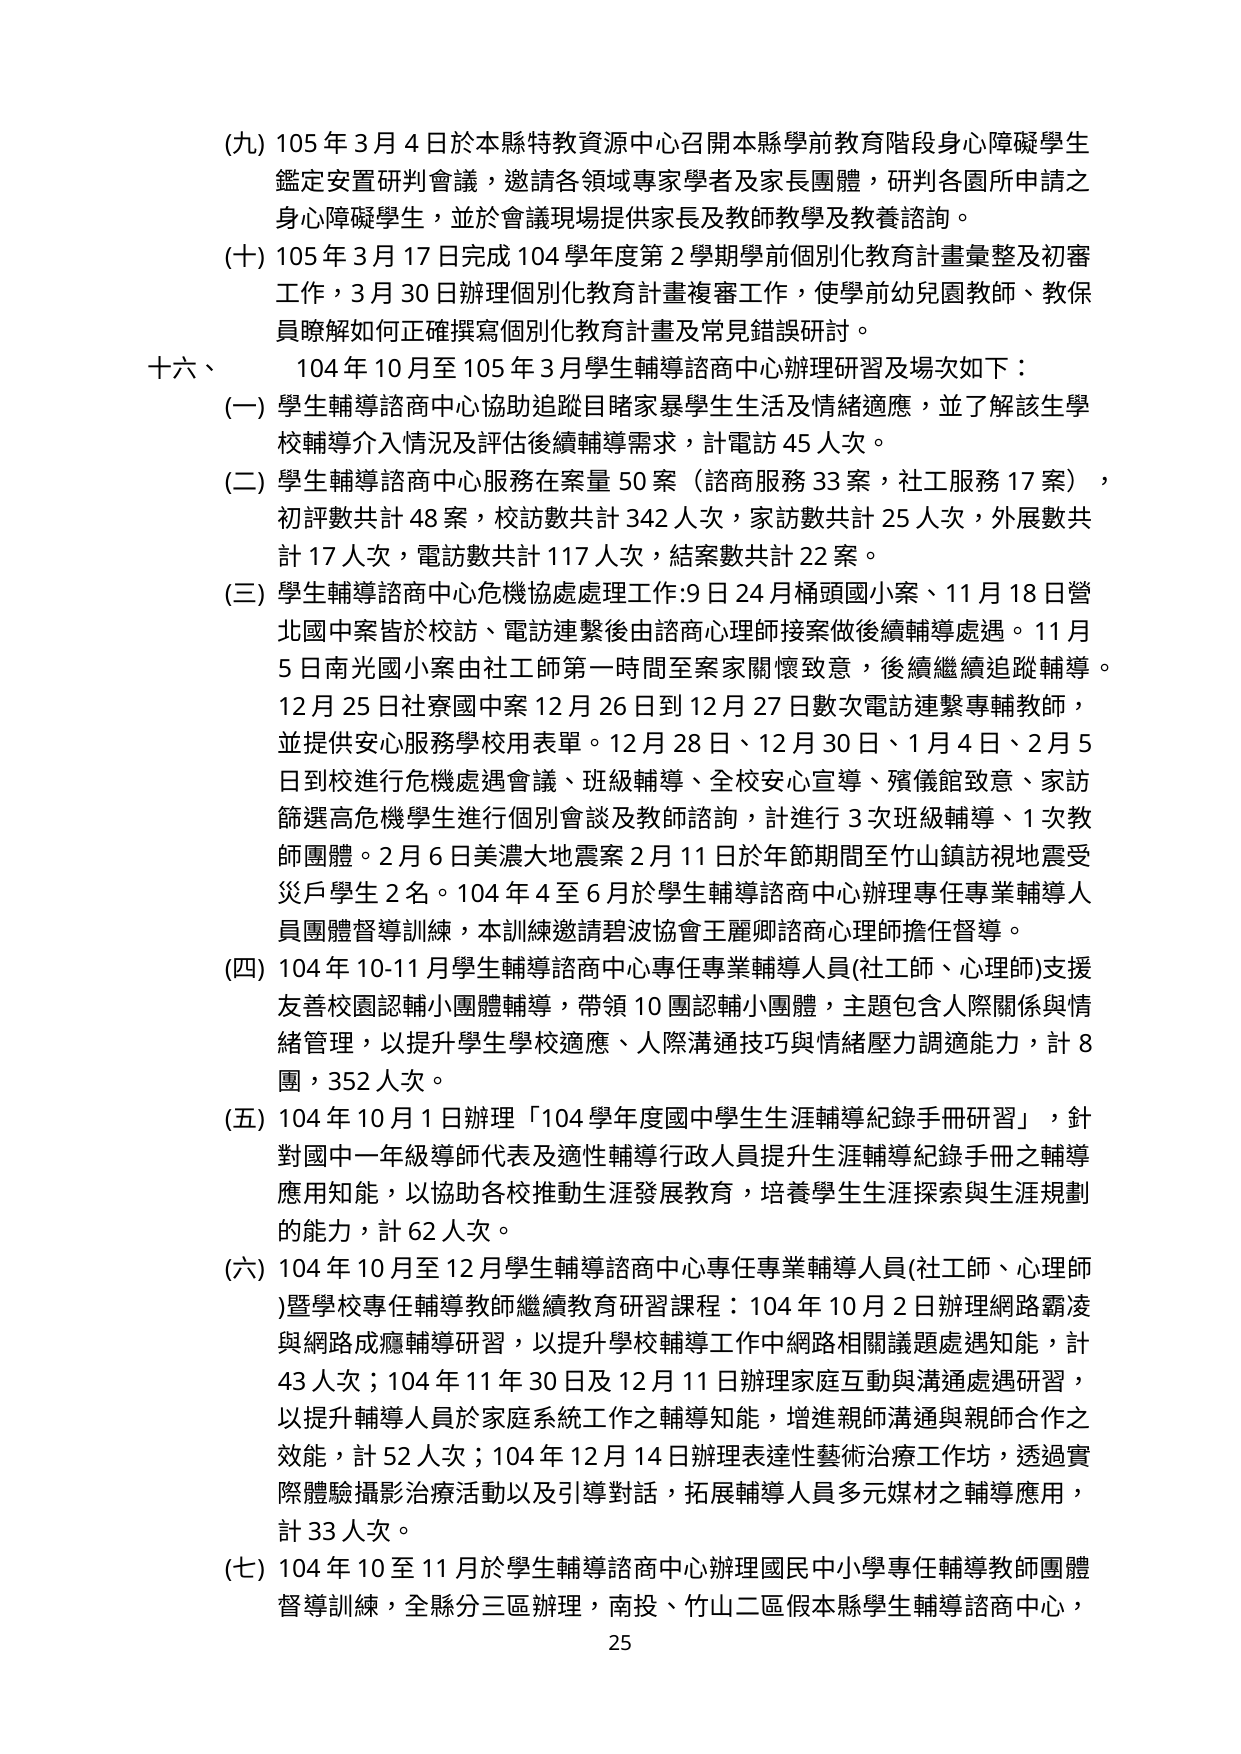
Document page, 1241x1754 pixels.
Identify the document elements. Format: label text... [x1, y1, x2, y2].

subtitle 104年10至11月於學生輔導諮商中心辦理國民中小學專任輔導教師團體督導訓練，全縣分三區辦理，南投、竹山二區假本縣學生輔導諮商中心， [224, 1548, 1092, 1623]
subtitle 104年10月至105年3月學生輔導諮商中心辦理研習及場次如下： [148, 348, 1092, 385]
subtitle 學生輔導諮商中心危機協處處理工作:9日24月桶頭國小案、11月18日營北國中案皆於校訪、電訪連繫後由諮商心理師接案做後續輔導處遇。11月5日南光國小案由社工師第一時間至案家關懷致意，後續繼續追蹤輔導。12月25日社寮國中案12月26日到12月27日數次電訪連繫專輔教師，並提供安心服務學校用表單。12月28日、12月30日、1月4日、2月5日到校進行危機處遇會議、班級輔導、全校安心宣導、殯儀館致意、家訪、篩選高危機學生進行個別會談及教師諮詢，計進行3次班級輔導、1次教師團體。2月6日美濃大地震案2月11日於年節期間至竹山鎮訪視地震受災戶學生2名。104年4至6月於學生輔導諮商中心辦理專任專業輔導人員團體督導訓練，本訓練邀請碧波協會王麗卿諮商心理師擔任督導。 [224, 573, 1092, 948]
subtitle 學生輔導諮商中心協助追蹤目睹家暴學生生活及情緒適應，並了解該生學校輔導介入情況及評估後續輔導需求，計電訪45人次。 [224, 385, 1092, 460]
subtitle 104年10月至12月學生輔導諮商中心專任專業輔導人員(社工師、心理師)暨學校專任輔導教師繼續教育研習課程：104年10月2日辦理網路霸凌與網路成癮輔導研習，以提升學校輔導工作中網路相關議題處遇知能，計43人次；104年11年30日及12月11日辦理家庭互動與溝通處遇研習，以提升輔導人員於家庭系統工作之輔導知能，增進親師溝通與親師合作之效能，計52人次；104年12月14日辦理表達性藝術治療工作坊，透過實際體驗攝影治療活動以及引導對話，拓展輔導人員多元媒材之輔導應用，計33人次。 [224, 1248, 1092, 1548]
subtitle 學生輔導諮商中心服務在案量50案（諮商服務33案，社工服務17案），初評數共計48案，校訪數共計342人次，家訪數共計25人次，外展數共計17人次，電訪數共計117人次，結案數共計22案。 [224, 460, 1092, 573]
subtitle 105年3月17日完成104學年度第2學期學前個別化教育計畫彙整及初審工作，3月30日辦理個別化教育計畫複審工作，使學前幼兒園教師、教保員瞭解如何正確撰寫個別化教育計畫及常見錯誤研討。 [224, 235, 1092, 348]
subtitle 104年10-11月學生輔導諮商中心專任專業輔導人員(社工師、心理師)支援友善校園認輔小團體輔導，帶領10團認輔小團體，主題包含人際關係與情緒管理，以提升學生學校適應、人際溝通技巧與情緒壓力調適能力，計8團，352人次。 [224, 948, 1092, 1098]
subtitle 105年3月4日於本縣特教資源中心召開本縣學前教育階段身心障礙學生鑑定安置研判會議，邀請各領域專家學者及家長團體，研判各園所申請之身心障礙學生，並於會議現場提供家長及教師教學及教養諮詢。 [224, 123, 1092, 235]
subtitle 104年10月1日辦理「104學年度國中學生生涯輔導紀錄手冊研習」，針對國中一年級導師代表及適性輔導行政人員提升生涯輔導紀錄手冊之輔導應用知能，以協助各校推動生涯發展教育，培養學生生涯探索與生涯規劃的能力，計62人次。 [224, 1098, 1092, 1248]
